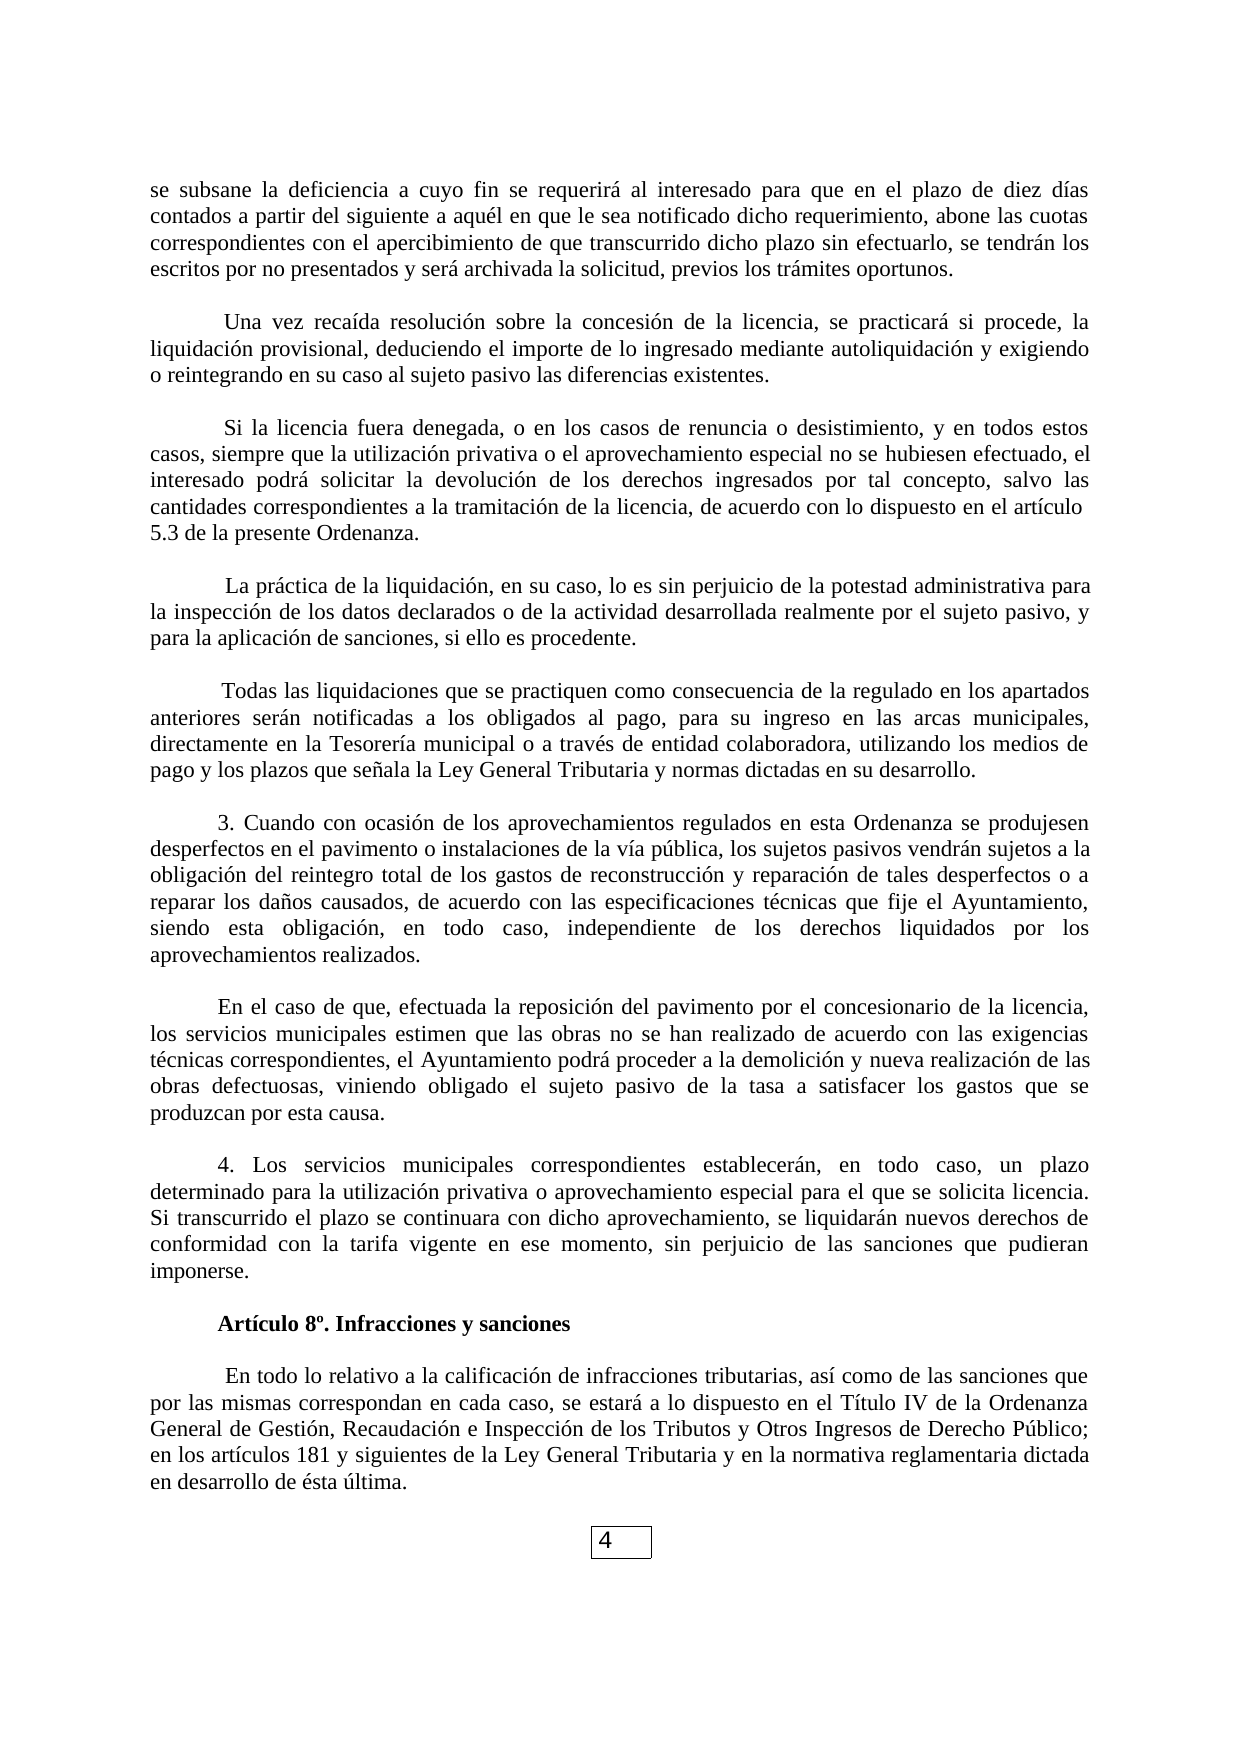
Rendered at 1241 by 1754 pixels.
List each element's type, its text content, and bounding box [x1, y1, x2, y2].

text La práctica de la liquidación, en su caso, lo es sin perjuicio de la potestad administrativa para la inspección de los datos declarados o de la actividad desarrollada realmente por el sujeto pasivo, y para la aplicación de sanciones, si ello es procedente. [150, 572, 1091, 651]
text En el caso de que, efectuada la reposición del pavimento por el concesionario de la licencia, los servicios municipales estimen que las obras no se han realizado de acuerdo con las exigencias técnicas correspondientes, el Ayuntamiento podrá proceder a la demolición y nueva realización de las obras defectuosas, viniendo obligado el sujeto pasivo de la tasa a satisfacer los gastos que se produzcan por esta causa. [150, 993, 1091, 1125]
text Una vez recaída resolución sobre la concesión de la licencia, se practicará si procede, la liquidación provisional, deduciendo el importe de lo ingresado mediante autoliquidación y exigiendo o reintegrando en su caso al sujeto pasivo las diferencias existentes. [150, 308, 1091, 387]
text Si la licencia fuera denegada, o en los casos de renuncia o desistimiento, y en todos estos casos, siempre que la utilización privativa o el aprovechamiento especial no se hubiesen efectuado, el interesado podrá solicitar la devolución de los derechos ingresados por tal concepto, salvo las cantidades correspondientes a la tramitación de la licencia, de acuerdo con lo dispuesto en el artículo [150, 414, 1091, 519]
text Todas las liquidaciones que se practiquen como consecuencia de la regulado en los apartados anteriores serán notificadas a los obligados al pago, para su ingreso en las arcas municipales, directamente en la Tesorería municipal o a través de entidad colaboradora, utilizando los medios de pago y los plazos que señala la Ley General Tributaria y normas dictadas en su desarrollo. [150, 677, 1091, 783]
list Cuando con ocasión de los aprovechamientos regulados en esta Ordenanza se produjesen desperfectos en el pavimento o instalaciones de la vía pública, los sujetos pasivos vendrán sujetos a la obligación del reintegro total de los gastos de reconstrucción y reparación de tales desperfectos o a reparar los daños causados, de acuerdo con las especificaciones técnicas que fije el Ayuntamiento, siendo esta obligación, en todo caso, independiente de los derechos liquidados por los aprovechamientos realizados. [150, 809, 1091, 967]
text 5.3 de la presente Ordenanza. [150, 519, 1103, 545]
subtitle Artículo 8º. Infracciones y sanciones [217, 1310, 1103, 1336]
text En todo lo relativo a la calificación de infracciones tributarias, así como de las sanciones que por las mismas correspondan en cada caso, se estará a lo dispuesto en el Título IV de la Ordenanza General de Gestión, Recaudación e Inspección de los Tributos y Otros Ingresos de Derecho Público; en los artículos 181 y siguientes de la Ley General Tributaria y en la normativa reglamentaria dictada en desarrollo de ésta última. [150, 1362, 1090, 1494]
text se subsane la deficiencia a cuyo fin se requerirá al interesado para que en el plazo de diez días contados a partir del siguiente a aquél en que le sea notificado dicho requerimiento, abone las cuotas correspondientes con el apercibimiento de que transcurrido dicho plazo sin efectuarlo, se tendrán los escritos por no presentados y será archivada la solicitud, previos los trámites oportunos. [150, 176, 1091, 282]
list Los servicios municipales correspondientes establecerán, en todo caso, un plazo determinado para la utilización privativa o aprovechamiento especial para el que se solicita licencia. Si transcurrido el plazo se continuara con dicho aprovechamiento, se liquidarán nuevos derechos de conformidad con la tarifa vigente en ese momento, sin perjuicio de las sanciones que pudieran imponerse. [150, 1151, 1091, 1283]
